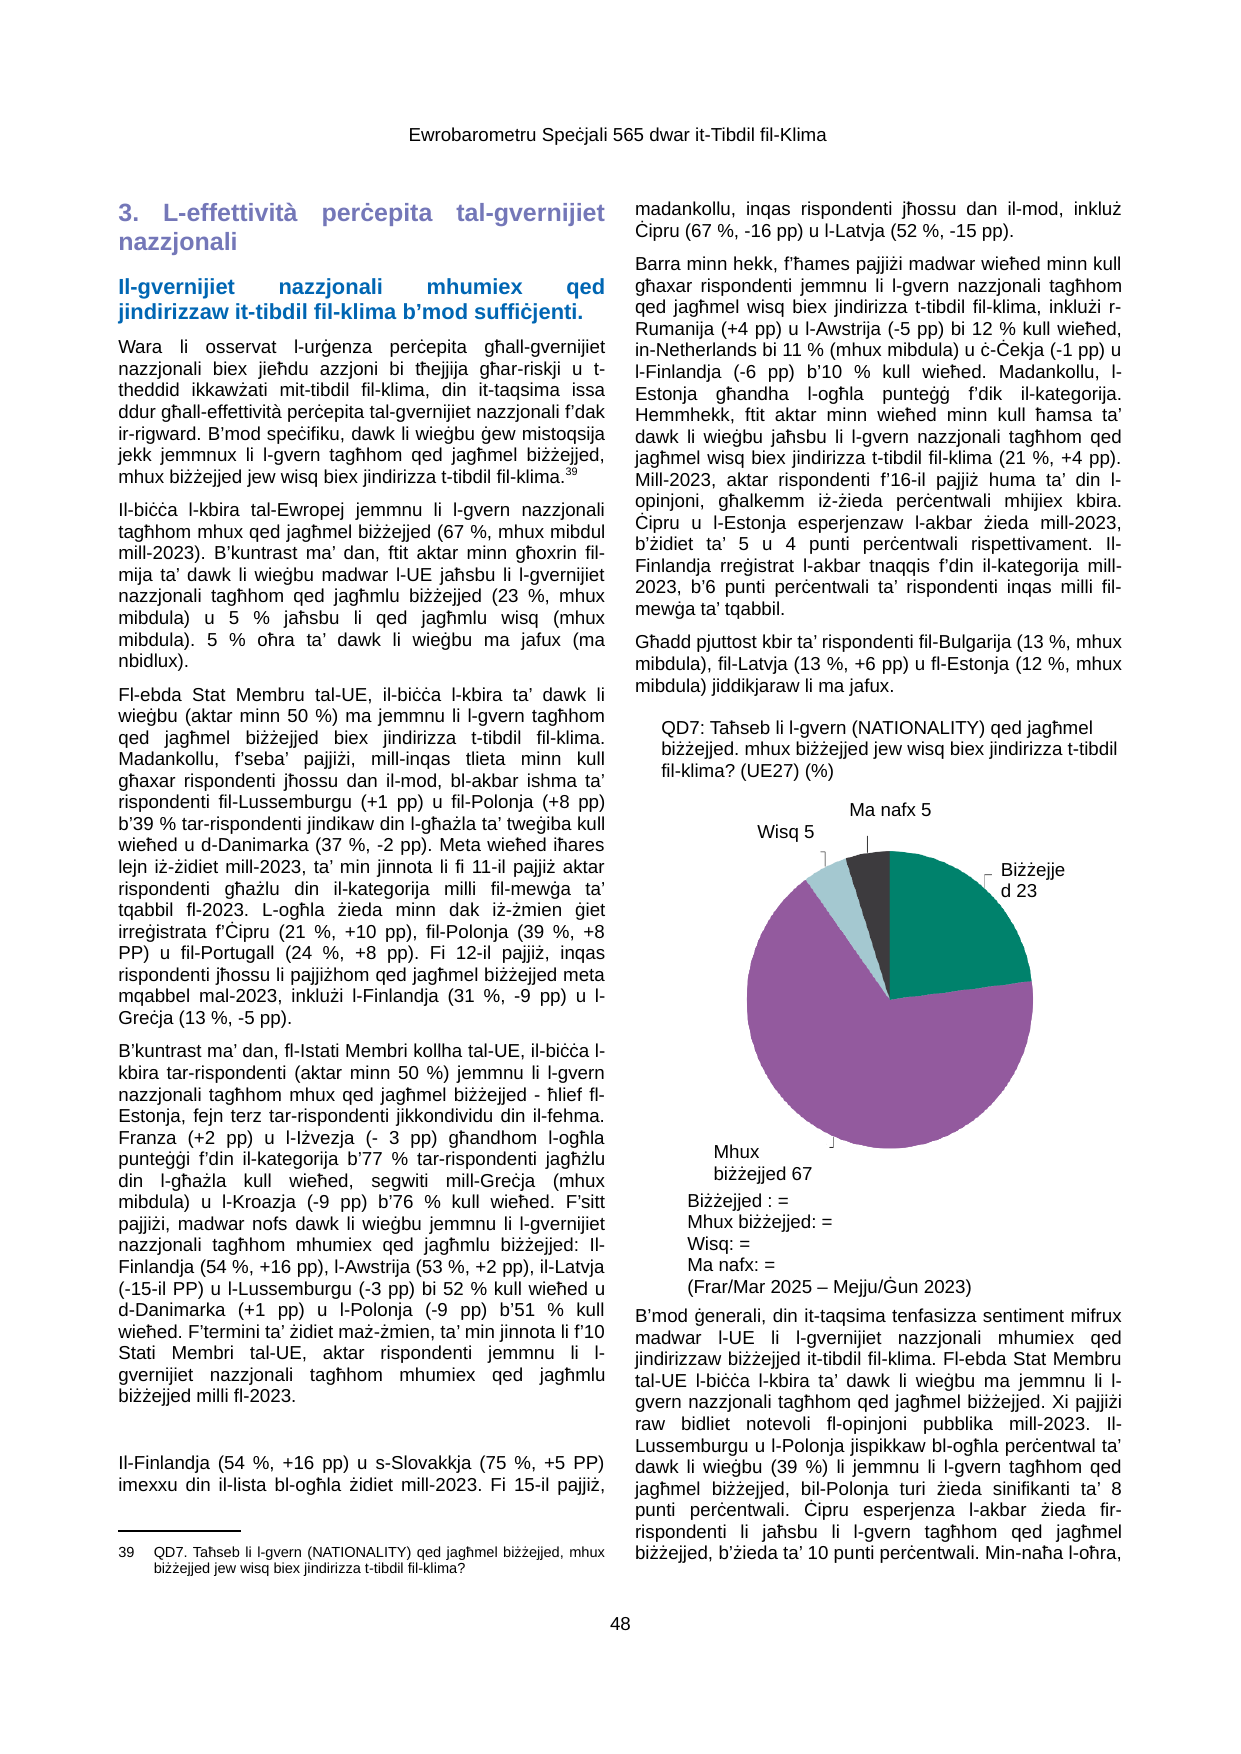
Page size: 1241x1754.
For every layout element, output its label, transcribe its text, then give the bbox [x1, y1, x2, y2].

text QD7. Taħseb li l-gvern (NATIONALITY) qed jagħmel biżżejjed, mhux biżżejjed jew wisq biex jindirizza t-tibdil fil-klima? [118, 1543, 605, 1577]
text madankollu, inqas rispondenti jħossu dan il-mod, inkluż Ċipru (67 %, -16 pp) u l-Latvja (52 %, -15 pp). [635, 198, 1122, 241]
text Fl-ebda Stat Membru tal-UE, il-biċċa l-kbira ta’ dawk li wieġbu (aktar minn 50 %) ma jemmnu li l-gvern tagħhom qed jagħmel biżżejjed biex jindirizza t-tibdil fil-klima. Madankollu, f’seba’ pajjiżi, mill-inqas tlieta minn kull għaxar rispondenti jħossu dan il-mod, bl-akbar ishma ta’ rispondenti fil-Lussemburgu (+1 pp) u fil-Polonja (+8 pp) b’39 % tar-rispondenti jindikaw din l-għażla ta’ tweġiba kull wieħed u d-Danimarka (37 %, -2 pp). Meta wieħed iħares lejn iż-żidiet mill-2023, ta’ min jinnota li fi 11-il pajjiż aktar rispondenti għażlu din il-kategorija milli fil-mewġa ta’ tqabbil fl-2023. L-ogħla żieda minn dak iż-żmien ġiet irreġistrata f’Ċipru (21 %, +10 pp), fil-Polonja (39 %, +8 PP) u fil-Portugall (24 %, +8 pp). Fi 12-il pajjiż, inqas rispondenti jħossu li pajjiżhom qed jagħmel biżżejjed meta mqabbel mal-2023, inklużi l-Finlandja (31 %, -9 pp) u l-Greċja (13 %, -5 pp). [118, 683, 605, 1028]
subtitle 3. L-effettività perċepita tal-gvernijiet nazzjonali [118, 198, 605, 255]
text B’kuntrast ma’ dan, fl-Istati Membri kollha tal-UE, il-biċċa l-kbira tar-rispondenti (aktar minn 50 %) jemmnu li l-gvern nazzjonali tagħhom mhux qed jagħmel biżżejjed - ħlief fl-Estonja, fejn terz tar-rispondenti jikkondividu din il-fehma. Franza (+2 pp) u l-Iżvezja (- 3 pp) għandhom l-ogħla punteġġi f’din il-kategorija b’77 % tar-rispondenti jagħżlu din l-għażla kull wieħed, segwiti mill-Greċja (mhux mibdula) u l-Kroazja (-9 pp) b’76 % kull wieħed. F’sitt pajjiżi, madwar nofs dawk li wieġbu jemmnu li l-gvernijiet nazzjonali tagħhom mhumiex qed jagħmlu biżżejjed: Il-Finlandja (54 %, +16 pp), l-Awstrija (53 %, +2 pp), il-Latvja (-15-il PP) u l-Lussemburgu (-3 pp) bi 52 % kull wieħed u d-Danimarka (+1 pp) u l-Polonja (-9 pp) b’51 % kull wieħed. F’termini ta’ żidiet maż-żmien, ta’ min jinnota li f’10 Stati Membri tal-UE, aktar rispondenti jemmnu li l-gvernijiet nazzjonali tagħhom mhumiex qed jagħmlu biżżejjed milli fl-2023. [118, 1040, 605, 1407]
text Barra minn hekk, f’ħames pajjiżi madwar wieħed minn kull għaxar rispondenti jemmnu li l-gvern nazzjonali tagħhom qed jagħmel wisq biex jindirizza t-tibdil fil-klima, inklużi r-Rumanija (+4 pp) u l-Awstrija (-5 pp) bi 12 % kull wieħed, in-Netherlands bi 11 % (mhux mibdula) u ċ-Ċekja (-1 pp) u l-Finlandja (-6 pp) b’10 % kull wieħed. Madankollu, l-Estonja għandha l-ogħla punteġġ f’dik il-kategorija. Hemmhekk, ftit aktar minn wieħed minn kull ħamsa ta’ dawk li wieġbu jaħsbu li l-gvern nazzjonali tagħhom qed jagħmel wisq biex jindirizza t-tibdil fil-klima (21 %, +4 pp). Mill-2023, aktar rispondenti f’16-il pajjiż huma ta’ din l-opinjoni, għalkemm iż-żieda perċentwali mhijiex kbira. Ċipru u l-Estonja esperjenzaw l-akbar żieda mill-2023, b’żidiet ta’ 5 u 4 punti perċentwali rispettivament. Il-Finlandja rreġistrat l-akbar tnaqqis f’din il-kategorija mill-2023, b’6 punti perċentwali ta’ rispondenti inqas milli fil-mewġa ta’ tqabbil. [635, 253, 1122, 619]
text Il-biċċa l-kbira tal-Ewropej jemmnu li l-gvern nazzjonali tagħhom mhux qed jagħmel biżżejjed (67 %, mhux mibdul mill-2023). B’kuntrast ma’ dan, ftit aktar minn għoxrin fil-mija ta’ dawk li wieġbu madwar l-UE jaħsbu li l-gvernijiet nazzjonali tagħhom qed jagħmlu biżżejjed (23 %, mhux mibdula) u 5 % jaħsbu li qed jagħmlu wisq (mhux mibdula). 5 % oħra ta’ dawk li wieġbu ma jafux (ma nbidlux). [118, 499, 605, 671]
text Wara li osservat l-urġenza perċepita għall-gvernijiet nazzjonali biex jieħdu azzjoni bi tħejjija għar-riskji u t-theddid ikkawżati mit-tibdil fil-klima, din it-taqsima issa ddur għall-effettività perċepita tal-gvernijiet nazzjonali f’dak ir-rigward. B’mod speċifiku, dawk li wieġbu ġew mistoqsija jekk jemmnux li l-gvern tagħhom qed jagħmel biżżejjed, mhux biżżejjed jew wisq biex jindirizza t-tibdil fil-klima. [118, 336, 605, 487]
text Il-Finlandja (54 %, +16 pp) u s-Slovakkja (75 %, +5 PP) imexxu din il-lista bl-ogħla żidiet mill-2023. Fi 15-il pajjiż, [118, 1452, 605, 1495]
text Għadd pjuttost kbir ta’ rispondenti fil-Bulgarija (13 %, mhux mibdula), fil-Latvja (13 %, +6 pp) u fl-Estonja (12 %, mhux mibdula) jiddikjaraw li ma jafux. [635, 631, 1122, 696]
text B’mod ġenerali, din it-taqsima tenfasizza sentiment mifrux madwar l-UE li l-gvernijiet nazzjonali mhumiex qed jindirizzaw biżżejjed it-tibdil fil-klima. Fl-ebda Stat Membru tal-UE l-biċċa l-kbira ta’ dawk li wieġbu ma jemmnu li l-gvern nazzjonali tagħhom qed jagħmel biżżejjed. Xi pajjiżi raw bidliet notevoli fl-opinjoni pubblika mill-2023. Il-Lussemburgu u l-Polonja jispikkaw bl-ogħla perċentwal ta’ dawk li wieġbu (39 %) li jemmnu li l-gvern tagħhom qed jagħmel biżżejjed, bil-Polonja turi żieda sinifikanti ta’ 8 punti perċentwali. Ċipru esperjenza l-akbar żieda fir-rispondenti li jaħsbu li l-gvern tagħhom qed jagħmel biżżejjed, b’żieda ta’ 10 punti perċentwali. Min-naħa l-oħra, il-Finlandja rat l-akbar żieda fir-rispondenti li jemmnu li l-gvern tagħhom mhux qed jagħmel biżżejjed, b’żieda ta’ 16-il punt perċentwali, filwaqt li għandha wkoll tnaqqis sinifikanti f’dawk li jaħsbu li l-gvern qed jagħmel wisq. L-Estonja tispikka li għandha l-ogħla perċentwal (21 %) ta’ dawk li wieġbu li jemmnu li l-gvern tagħhom qed jagħmel wisq biex jindirizza t-tibdil fil-klima. B’kuntrast ma’ dan, Franza u l-Iżvezja t-tnejn għandhom l-ogħla perċentwal (77 %) ta’ dawk li wieġbu li jemmnu li l-gvern tagħhom mhux qed jagħmel biżżejjed. [635, 708, 1122, 1564]
picture [741, 834, 1034, 1156]
text Il-gvernijiet nazzjonali mhumiex qed jindirizzaw it-tibdil fil-klima b’mod suffiċjenti. [118, 274, 605, 324]
